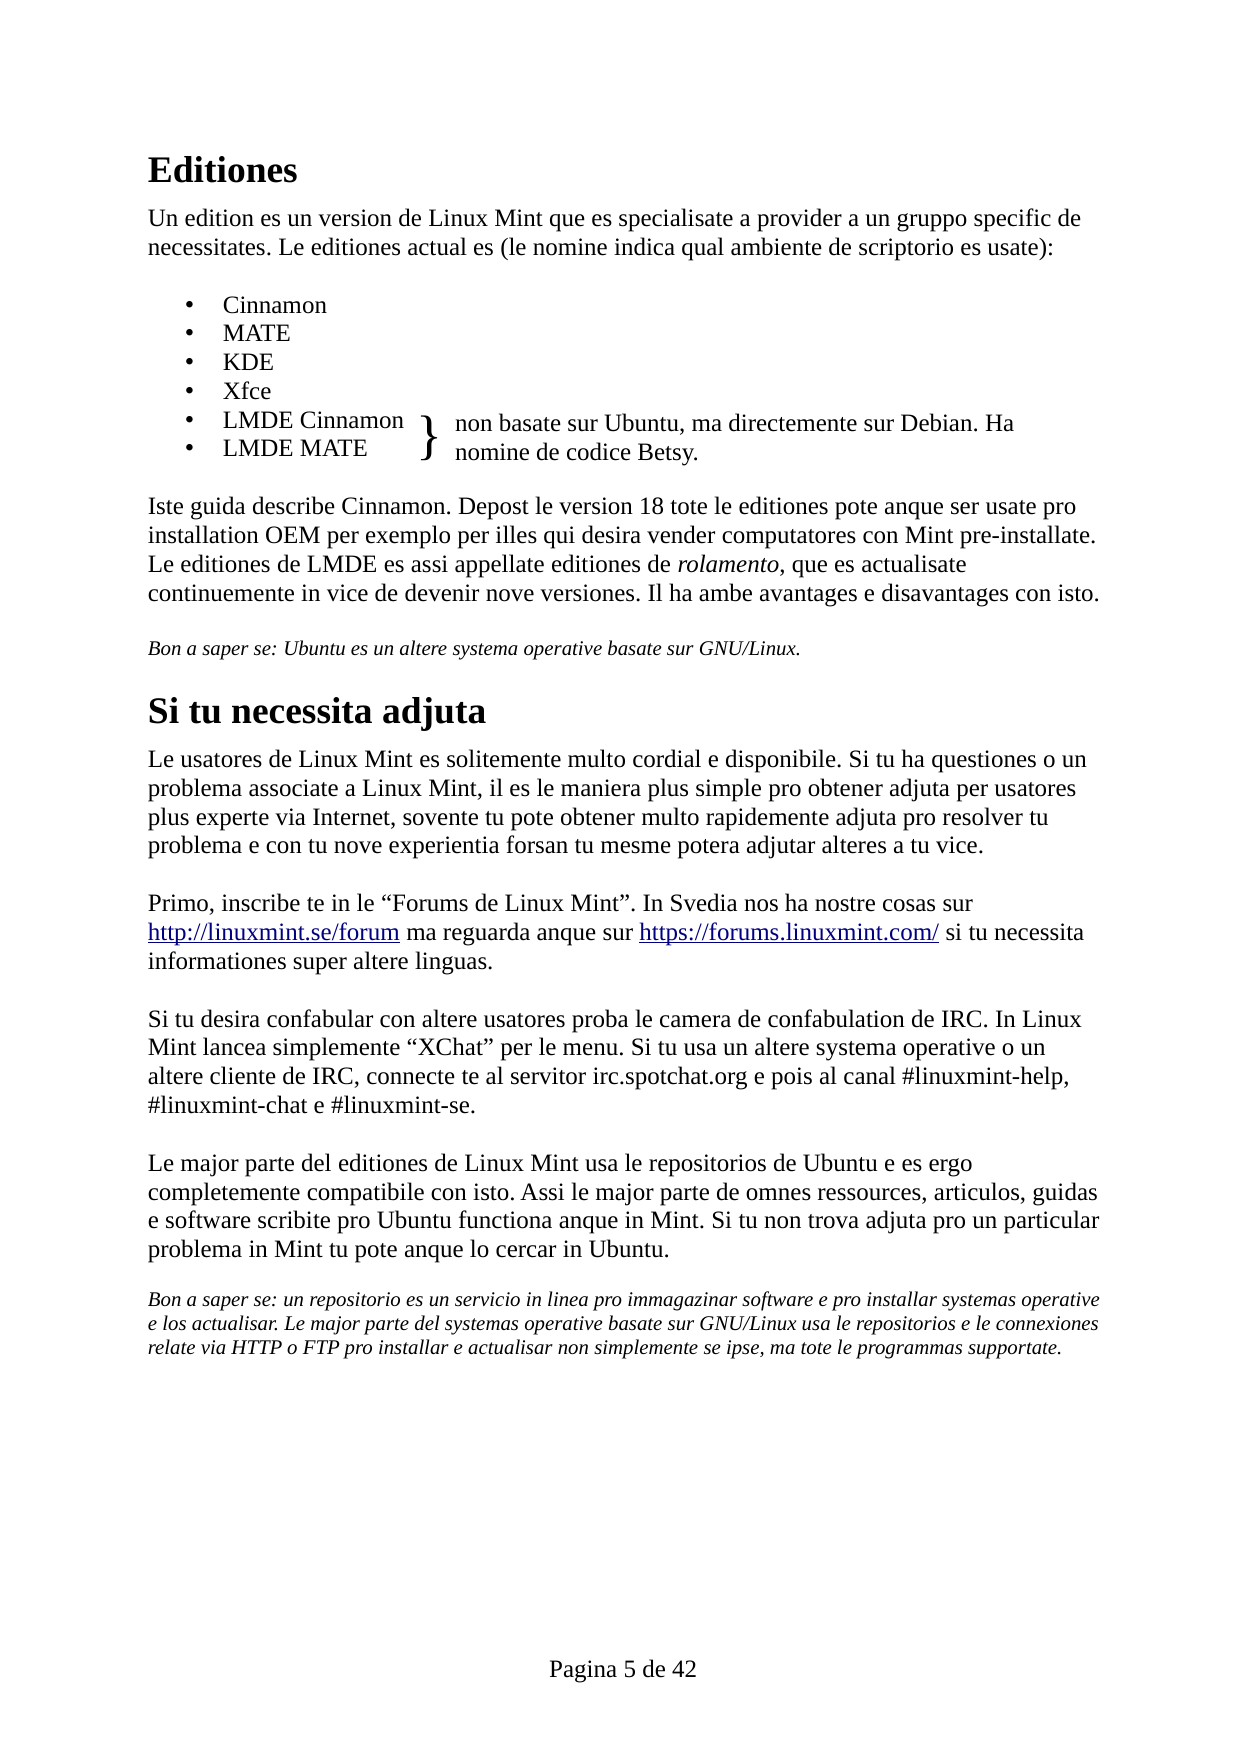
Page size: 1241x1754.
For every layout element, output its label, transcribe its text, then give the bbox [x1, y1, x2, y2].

list KDE [185, 347, 1104, 376]
text Bon a saper se: Ubuntu es un altere systema operative basate sur GNU/Linux. [148, 635, 1104, 659]
text Primo, inscribe te in le “Forums de Linux Mint”. In Svedia nos ha nostre cosas sur http://linuxmint.se/forum ma reguarda anque sur https://forums.linuxmint.com/ si tu necessita informationes super altere linguas. [148, 888, 1104, 974]
list Xfce [185, 376, 1104, 405]
list LMDE Cinnamon [185, 405, 1104, 433]
text Bon a saper se: un repositorio es un servicio in linea pro immagazinar software e pro installar systemas operative e los actualisar. Le major parte del systemas operative basate sur GNU/Linux usa le repositorios e le connexiones relate via HTTP o FTP pro installar e actualisar non simplemente se ipse, ma tote le programmas supportate. [148, 1287, 1104, 1359]
subtitle Editiones [148, 148, 1104, 191]
text Si tu desira confabular con altere usatores proba le camera de confabulation de IRC. In Linux Mint lancea simplemente “XChat” per le menu. Si tu usa un altere systema operative o un altere cliente de IRC, connecte te al servitor irc.spotchat.org e pois al canal #linuxmint-help, #linuxmint-chat e #linuxmint-se. [148, 1004, 1104, 1119]
list MATE [185, 318, 1104, 347]
subtitle Si tu necessita adjuta [148, 689, 1104, 732]
text Iste guida describe Cinnamon. Depost le version 18 tote le editiones pote anque ser usate pro installation OEM per exemplo per illes qui desira vender computatores con Mint pre-installate. Le editiones de LMDE es assi appellate editiones de rolamento, que es actualisate continuemente in vice de devenir nove versiones. Il ha ambe avantages e disavantages con isto. [148, 491, 1104, 606]
list Cinnamon [185, 290, 1104, 318]
text Un edition es un version de Linux Mint que es specialisate a provider a un gruppo specific de necessitates. Le editiones actual es (le nomine indica qual ambiente de scriptorio es usate): [148, 203, 1104, 261]
list LMDE MATE [185, 433, 1104, 462]
text Le usatores de Linux Mint es solitemente multo cordial e disponibile. Si tu ha questiones o un problema associate a Linux Mint, il es le maniera plus simple pro obtener adjuta per usatores plus experte via Internet, sovente tu pote obtener multo rapidemente adjuta pro resolver tu problema e con tu nove experientia forsan tu mesme potera adjutar alteres a tu vice. [148, 744, 1104, 859]
text Le major parte del editiones de Linux Mint usa le repositorios de Ubuntu e es ergo completemente compatibile con isto. Assi le major parte de omnes ressources, articulos, guidas e software scribite pro Ubuntu functiona anque in Mint. Si tu non trova adjuta pro un particular problema in Mint tu pote anque lo cercar in Ubuntu. [148, 1148, 1104, 1263]
